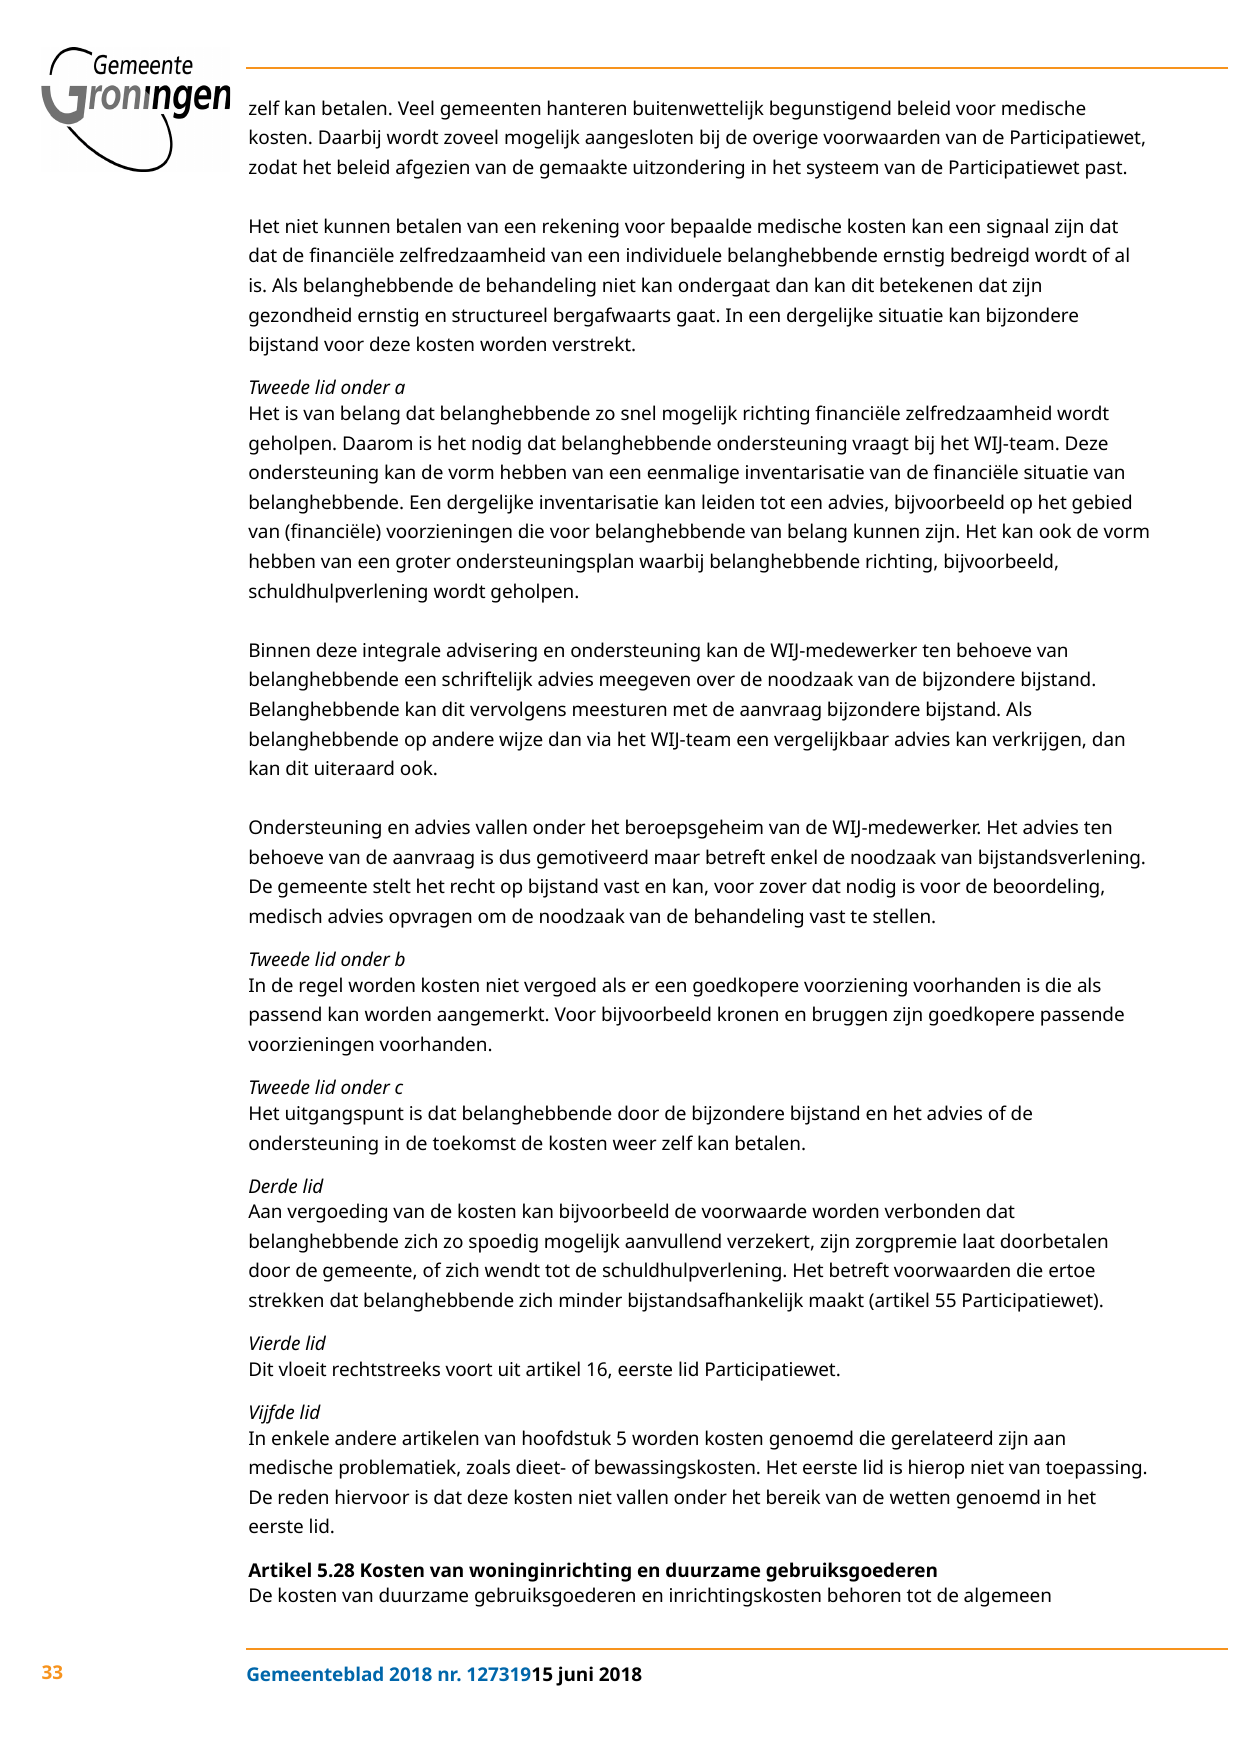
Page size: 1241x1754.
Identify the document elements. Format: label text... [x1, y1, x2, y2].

text De kosten van duurzame gebruiksgoederen en inrichtingskosten behoren tot de algemeen [248, 1583, 1152, 1608]
text Dit vloeit rechtstreeks voort uit artikel 16, eerste lid Participatiewet. [248, 1356, 1152, 1382]
text Tweede lid onder b [248, 946, 1152, 972]
text Aan vergoeding van de kosten kan bijvoorbeeld de voorwaarde worden verbonden dat belanghebbende zich zo spoedig mogelijk aanvullend verzekert, zijn zorgpremie laat doorbetalen door de gemeente, of zich wendt tot de schuldhulpverlening. Het betreft voorwaarden die ertoe strekken dat belanghebbende zich minder bijstandsafhankelijk maakt (artikel 55 Participatiewet). [248, 1198, 1152, 1313]
text Tweede lid onder c [248, 1074, 1152, 1100]
text Binnen deze integrale advisering en ondersteuning kan de WIJ-medewerker ten behoeve van belanghebbende een schriftelijk advies meegeven over de noodzaak van de bijzondere bijstand. Belanghebbende kan dit vervolgens meesturen met de aanvraag bijzondere bijstand. Als belanghebbende op andere wijze dan via het WIJ-team een vergelijkbaar advies kan verkrijgen, dan kan dit uiteraard ook. [248, 637, 1152, 781]
text zelf kan betalen. Veel gemeenten hanteren buitenwettelijk begunstigend beleid voor medische kosten. Daarbij wordt zoveel mogelijk aangesloten bij de overige voorwaarden van de Participatiewet, zodat het beleid afgezien van de gemaakte uitzondering in het systeem van de Participatiewet past. [248, 95, 1152, 180]
text Vijfde lid [248, 1399, 1152, 1425]
text In enkele andere artikelen van hoofdstuk 5 worden kosten genoemd die gerelateerd zijn aan medische problematiek, zoals dieet- of bewassingskosten. Het eerste lid is hierop niet van toepassing. De reden hiervoor is dat deze kosten niet vallen onder het bereik van de wetten genoemd in het eerste lid. [248, 1425, 1152, 1539]
text Het is van belang dat belanghebbende zo snel mogelijk richting financiële zelfredzaamheid wordt geholpen. Daarom is het nodig dat belanghebbende ondersteuning vraagt bij het WIJ-team. Deze ondersteuning kan de vorm hebben van een eenmalige inventarisatie van de financiële situatie van belanghebbende. Een dergelijke inventarisatie kan leiden tot een advies, bijvoorbeeld op het gebied van (financiële) voorzieningen die voor belanghebbende van belang kunnen zijn. Het kan ook de vorm hebben van een groter ondersteuningsplan waarbij belanghebbende richting, bijvoorbeeld, schuldhulpverlening wordt geholpen. [248, 400, 1152, 603]
text Het uitgangspunt is dat belanghebbende door de bijzondere bijstand en het advies of de ondersteuning in de toekomst de kosten weer zelf kan betalen. [248, 1100, 1152, 1155]
text In de regel worden kosten niet vergoed als er een goedkopere voorziening voorhanden is die als passend kan worden aangemerkt. Voor bijvoorbeeld kronen en bruggen zijn goedkopere passende voorzieningen voorhanden. [248, 972, 1152, 1057]
text Derde lid [248, 1173, 1152, 1198]
text Het niet kunnen betalen van een rekening voor bepaalde medische kosten kan een signaal zijn dat dat de financiële zelfredzaamheid van een individuele belanghebbende ernstig bedreigd wordt of al is. Als belanghebbende de behandeling niet kan ondergaat dan kan dit betekenen dat zijn gezondheid ernstig en structureel bergafwaarts gaat. In een dergelijke situatie kan bijzondere bijstand voor deze kosten worden verstrekt. [248, 213, 1152, 357]
text Artikel 5.28 Kosten van woninginrichting en duurzame gebruiksgoederen [248, 1557, 1152, 1583]
text Tweede lid onder a [248, 374, 1152, 400]
text Vierde lid [248, 1330, 1152, 1356]
text Ondersteuning en advies vallen onder het beroepsgeheim van de WIJ-medewerker. Het advies ten behoeve van de aanvraag is dus gemotiveerd maar betreft enkel de noodzaak van bijstandsverlening. De gemeente stelt het recht op bijstand vast en kan, voor zover dat nodig is voor de beoordeling, medisch advies opvragen om de noodzaak van de behandeling vast te stellen. [248, 814, 1152, 929]
picture [41, 47, 231, 172]
